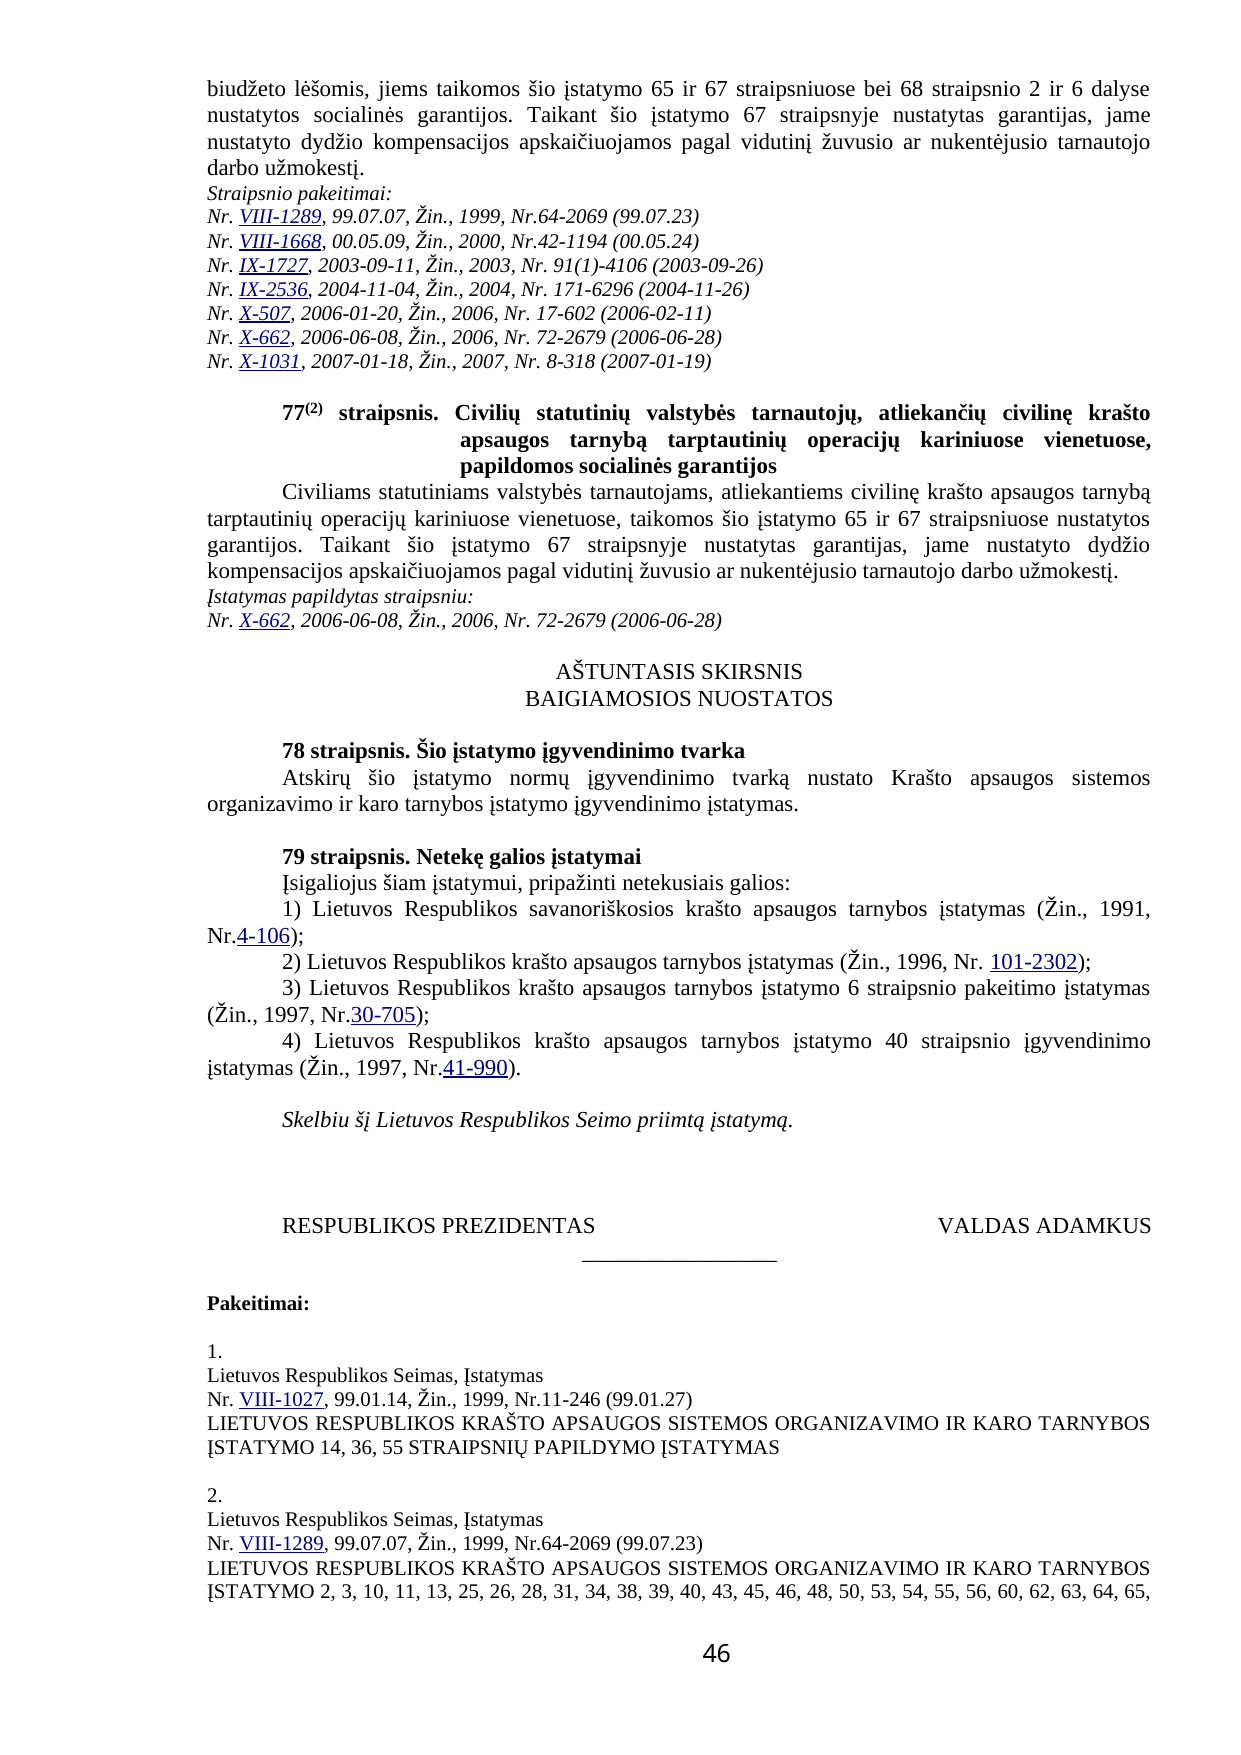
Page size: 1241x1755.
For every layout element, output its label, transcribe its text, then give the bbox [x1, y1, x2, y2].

text Įsigaliojus šiam įstatymui, pripažinti netekusiais galios: [207, 869, 1152, 895]
text Civiliams statutiniams valstybės tarnautojams, atliekantiems civilinę krašto apsaugos tarnybą tarptautinių operacijų kariniuose vienetuose, taikomos šio įstatymo 65 ir 67 straipsniuose nustatytos garantijos. Taikant šio įstatymo 67 straipsnyje nustatytas garantijas, jame nustatyto dydžio kompensacijos apskaičiuojamos pagal vidutinį žuvusio ar nukentėjusio tarnautojo darbo užmokestį. [207, 478, 1152, 584]
text biudžeto lėšomis, jiems taikomos šio įstatymo 65 ir 67 straipsniuose bei 68 straipsnio 2 ir 6 dalyse nustatytos socialinės garantijos. Taikant šio įstatymo 67 straipsnyje nustatytas garantijas, jame nustatyto dydžio kompensacijos apskaičiuojamos pagal vidutinį žuvusio ar nukentėjusio tarnautojo darbo užmokestį. [207, 75, 1152, 180]
text Nr. IX-1727, 2003-09-11, Žin., 2003, Nr. 91(1)-4106 (2003-09-26) [207, 253, 1152, 277]
text Nr. X-662, 2006-06-08, Žin., 2006, Nr. 72-2679 (2006-06-28) [207, 608, 1152, 632]
text 4) Lietuvos Respublikos krašto apsaugos tarnybos įstatymo 40 straipsnio įgyvendinimo įstatymas (Žin., 1997, Nr.41-990). [207, 1027, 1152, 1080]
text LIETUVOS RESPUBLIKOS KRAŠTO APSAUGOS SISTEMOS ORGANIZAVIMO IR KARO TARNYBOS ĮSTATYMO 14, 36, 55 STRAIPSNIŲ PAPILDYMO ĮSTATYMAS [207, 1411, 1152, 1459]
text Skelbiu šį Lietuvos Respublikos Seimo priimtą įstatymą. [207, 1106, 1152, 1133]
text Nr. X-1031, 2007-01-18, Žin., 2007, Nr. 8-318 (2007-01-19) [207, 349, 1152, 373]
text Nr. VIII-1289, 99.07.07, Žin., 1999, Nr.64-2069 (99.07.23) [207, 204, 1152, 228]
text Nr. X-507, 2006-01-20, Žin., 2006, Nr. 17-602 (2006-02-11) [207, 301, 1152, 325]
text Įstatymas papildytas straipsniu: [207, 584, 1152, 608]
text Lietuvos Respublikos Seimas, Įstatymas [207, 1363, 1152, 1387]
text 79 straipsnis. Netekę galios įstatymai [207, 843, 1152, 869]
text _________________ [207, 1238, 1152, 1264]
text Atskirų šio įstatymo normų įgyvendinimo tvarką nustato Krašto apsaugos sistemos organizavimo ir karo tarnybos įstatymo įgyvendinimo įstatymas. [207, 764, 1152, 816]
text 1) Lietuvos Respublikos savanoriškosios krašto apsaugos tarnybos įstatymas (Žin., 1991, Nr.4-106); [207, 895, 1152, 948]
text Lietuvos Respublikos Seimas, Įstatymas [207, 1507, 1152, 1531]
text 78 straipsnis. Šio įstatymo įgyvendinimo tvarka [207, 737, 1152, 764]
text 3) Lietuvos Respublikos krašto apsaugos tarnybos įstatymo 6 straipsnio pakeitimo įstatymas (Žin., 1997, Nr.30-705); [207, 974, 1152, 1027]
text LIETUVOS RESPUBLIKOS KRAŠTO APSAUGOS SISTEMOS ORGANIZAVIMO IR KARO TARNYBOS ĮSTATYMO 2, 3, 10, 11, 13, 25, 26, 28, 31, 34, 38, 39, 40, 43, 45, 46, 48, 50, 53, 54, 55, 56, 60, 62, 63, 64, 65, [207, 1555, 1152, 1603]
text 2) Lietuvos Respublikos krašto apsaugos tarnybos įstatymas (Žin., 1996, Nr. 101-2302); [207, 948, 1152, 974]
text Nr. VIII-1027, 99.01.14, Žin., 1999, Nr.11-246 (99.01.27) [207, 1387, 1152, 1411]
text Nr. VIII-1668, 00.05.09, Žin., 2000, Nr.42-1194 (00.05.24) [207, 228, 1152, 253]
text Nr. VIII-1289, 99.07.07, Žin., 1999, Nr.64-2069 (99.07.23) [207, 1531, 1152, 1555]
text Nr. IX-2536, 2004-11-04, Žin., 2004, Nr. 171-6296 (2004-11-26) [207, 277, 1152, 301]
text Nr. X-662, 2006-06-08, Žin., 2006, Nr. 72-2679 (2006-06-28) [207, 325, 1152, 349]
text 77(2) straipsnis. Civilių statutinių valstybės tarnautojų, atliekančių civilinę krašto apsaugos tarnybą tarptautinių operacijų kariniuose vienetuose, papildomos socialinės garantijos [282, 399, 1152, 478]
text BAIGIAMOSIOS NUOSTATOS [207, 684, 1152, 711]
text RESPUBLIKOS PREZIDENTAS VALDAS ADAMKUS [207, 1212, 1152, 1238]
text 2. [207, 1483, 1152, 1507]
text Pakeitimai: [207, 1291, 1152, 1315]
text AŠTUNTASIS SKIRSNIS [207, 658, 1152, 684]
text 1. [207, 1339, 1152, 1363]
text Straipsnio pakeitimai: [207, 180, 1152, 204]
